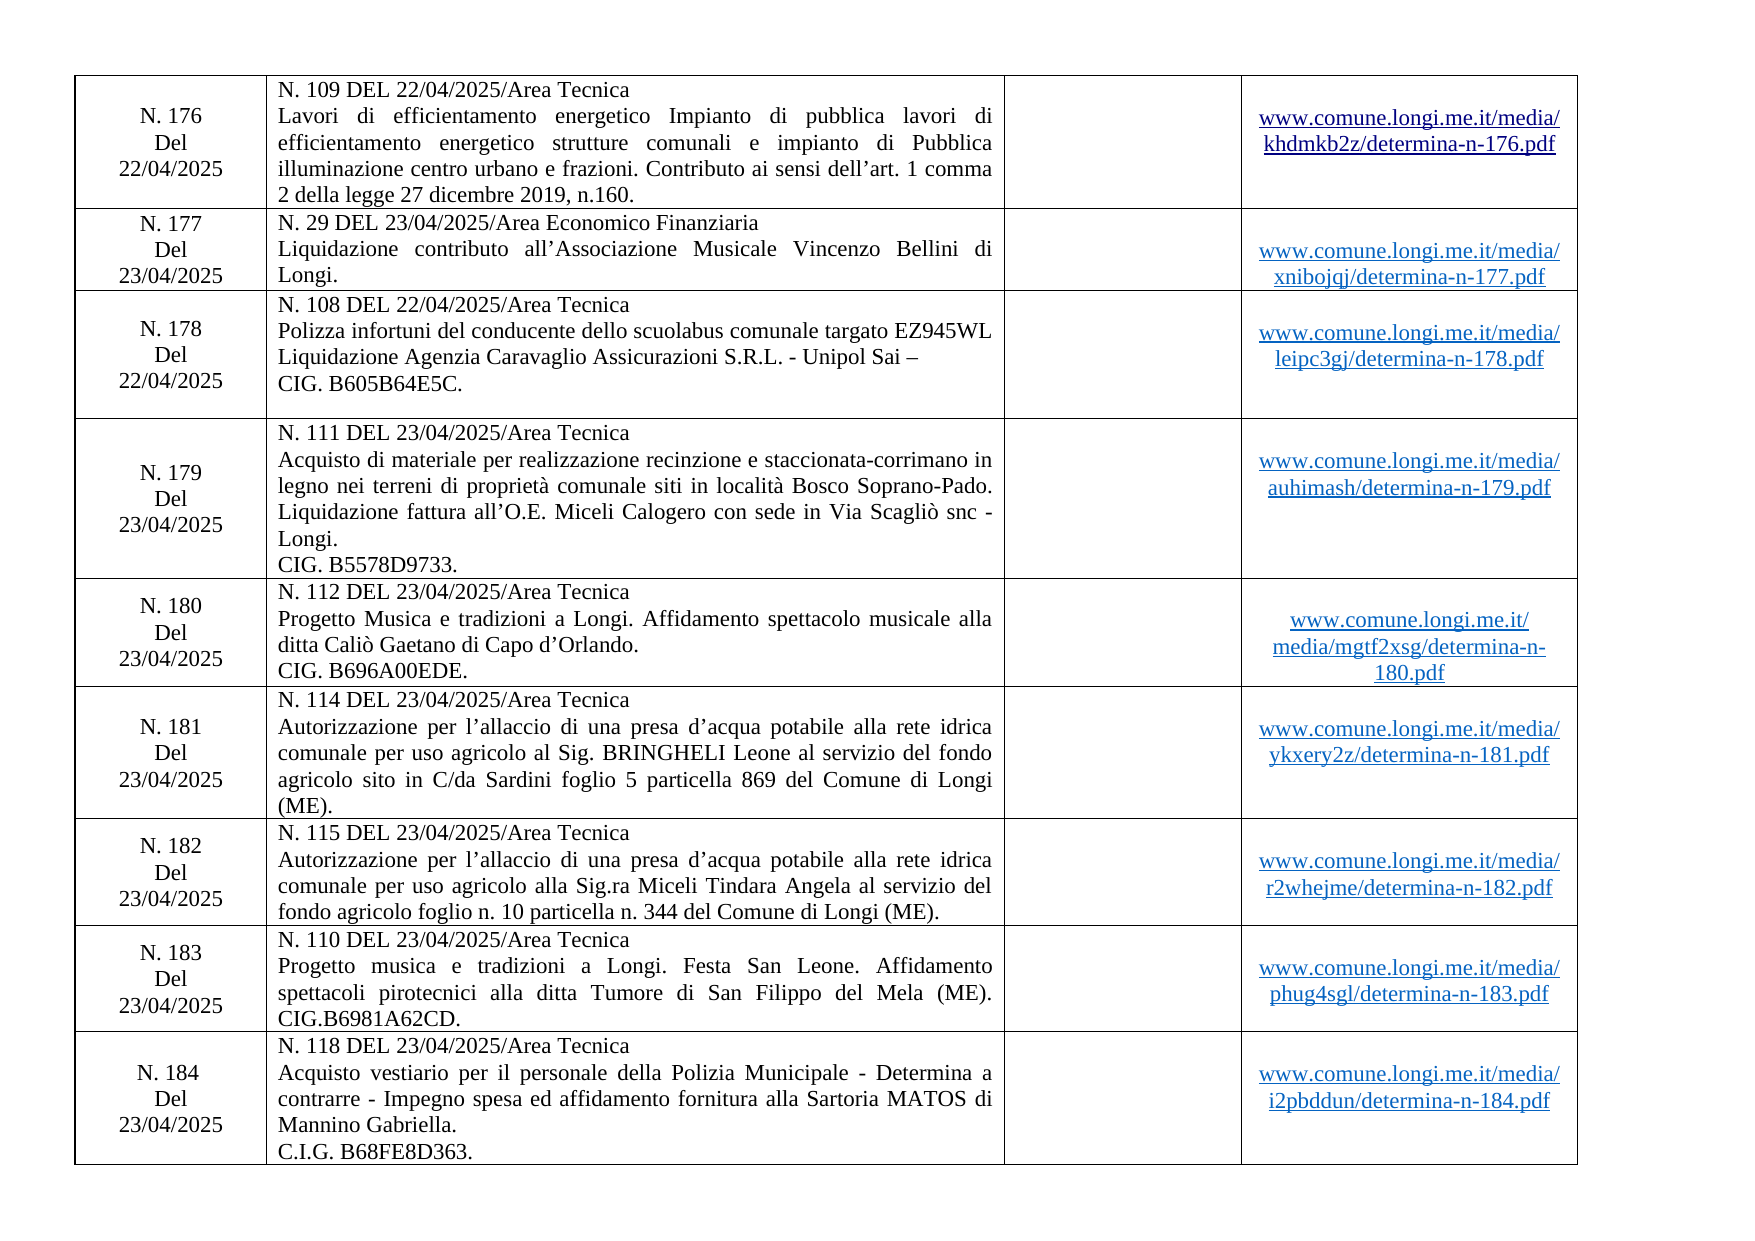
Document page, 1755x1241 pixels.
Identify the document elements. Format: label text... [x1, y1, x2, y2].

table_cell www.comune.longi.me.it/media/r2whejme/determina-n-182.pdf [1242, 819, 1577, 925]
table_cell N. 29 DEL 23/04/2025/Area Economico Finanziaria Liquidazione contributo all’Associazione Musicale Vincenzo Bellini di Longi. [267, 209, 1004, 289]
table_cell [1005, 687, 1241, 818]
table_cell N. 108 DEL 22/04/2025/Area Tecnica Polizza infortuni del conducente dello scuolabus comunale targato EZ945WL Liquidazione Agenzia Caravaglio Assicurazioni S.R.L. - Unipol Sai – CIG. B605B64E5C. [267, 291, 1004, 418]
table_cell N. 180 Del 23/04/2025 [76, 579, 266, 686]
table_cell [1005, 291, 1241, 418]
table_cell N. 176 Del 22/04/2025 [76, 76, 266, 208]
table_cell www.comune.longi.me.it/media/leipc3gj/determina-n-178.pdf [1242, 291, 1577, 418]
table_cell [1005, 579, 1241, 686]
table_cell www.comune.longi.me.it/media/xnibojqj/determina-n-177.pdf [1242, 209, 1577, 289]
table_cell N. 109 DEL 22/04/2025/Area Tecnica Lavori di efficientamento energetico Impianto di pubblica lavori di efficientamento energetico strutture comunali e impianto di Pubblica illuminazione centro urbano e frazioni. Contributo ai sensi dell’art. 1 comma 2 della legge 27 dicembre 2019, n.160. [267, 76, 1004, 208]
table_cell www.comune.longi.me.it/media/khdmkb2z/determina-n-176.pdf [1242, 76, 1577, 208]
table_cell www.comune.longi.me.it/media/auhimash/determina-n-179.pdf [1242, 419, 1577, 577]
table_cell N. 181 Del 23/04/2025 [76, 687, 266, 818]
table_cell N. 118 DEL 23/04/2025/Area Tecnica Acquisto vestiario per il personale della Polizia Municipale - Determina a contrarre - Impegno spesa ed affidamento fornitura alla Sartoria MATOS di Mannino Gabriella. C.I.G. B68FE8D363. [267, 1032, 1004, 1164]
table_cell N. 184 Del 23/04/2025 [76, 1032, 266, 1164]
table_cell [1005, 819, 1241, 925]
table_cell N. 178 Del 22/04/2025 [76, 291, 266, 418]
table_cell N. 115 DEL 23/04/2025/Area Tecnica Autorizzazione per l’allaccio di una presa d’acqua potabile alla rete idrica comunale per uso agricolo alla Sig.ra Miceli Tindara Angela al servizio del fondo agricolo foglio n. 10 particella n. 344 del Comune di Longi (ME). [267, 819, 1004, 925]
table_cell [1005, 1032, 1241, 1164]
table_cell N. 114 DEL 23/04/2025/Area Tecnica Autorizzazione per l’allaccio di una presa d’acqua potabile alla rete idrica comunale per uso agricolo al Sig. BRINGHELI Leone al servizio del fondo agricolo sito in C/da Sardini foglio 5 particella 869 del Comune di Longi (ME). [267, 687, 1004, 818]
table_cell www.comune.longi.me.it/media/mgtf2xsg/determina-n-180.pdf [1242, 579, 1577, 686]
table_cell N. 111 DEL 23/04/2025/Area Tecnica Acquisto di materiale per realizzazione recinzione e staccionata-corrimano in legno nei terreni di proprietà comunale siti in località Bosco Soprano-Pado. Liquidazione fattura all’O.E. Miceli Calogero con sede in Via Scagliò snc - Longi. CIG. B5578D9733. [267, 419, 1004, 577]
table_cell N. 110 DEL 23/04/2025/Area Tecnica Progetto musica e tradizioni a Longi. Festa San Leone. Affidamento spettacoli pirotecnici alla ditta Tumore di San Filippo del Mela (ME). CIG.B6981A62CD. [267, 926, 1004, 1031]
table_cell N. 183 Del 23/04/2025 [76, 926, 266, 1031]
table_cell N. 177 Del 23/04/2025 [76, 209, 266, 289]
table_cell [1005, 419, 1241, 577]
table_cell www.comune.longi.me.it/media/phug4sgl/determina-n-183.pdf [1242, 926, 1577, 1031]
table_cell [1005, 76, 1241, 208]
table_cell N. 179 Del 23/04/2025 [76, 419, 266, 577]
table_cell [1005, 209, 1241, 289]
table_cell N. 182 Del 23/04/2025 [76, 819, 266, 925]
table_cell www.comune.longi.me.it/media/i2pbddun/determina-n-184.pdf [1242, 1032, 1577, 1164]
table_cell N. 112 DEL 23/04/2025/Area Tecnica Progetto Musica e tradizioni a Longi. Affidamento spettacolo musicale alla ditta Caliò Gaetano di Capo d’Orlando. CIG. B696A00EDE. [267, 579, 1004, 686]
table_cell [1005, 926, 1241, 1031]
table_cell www.comune.longi.me.it/media/ykxery2z/determina-n-181.pdf [1242, 687, 1577, 818]
